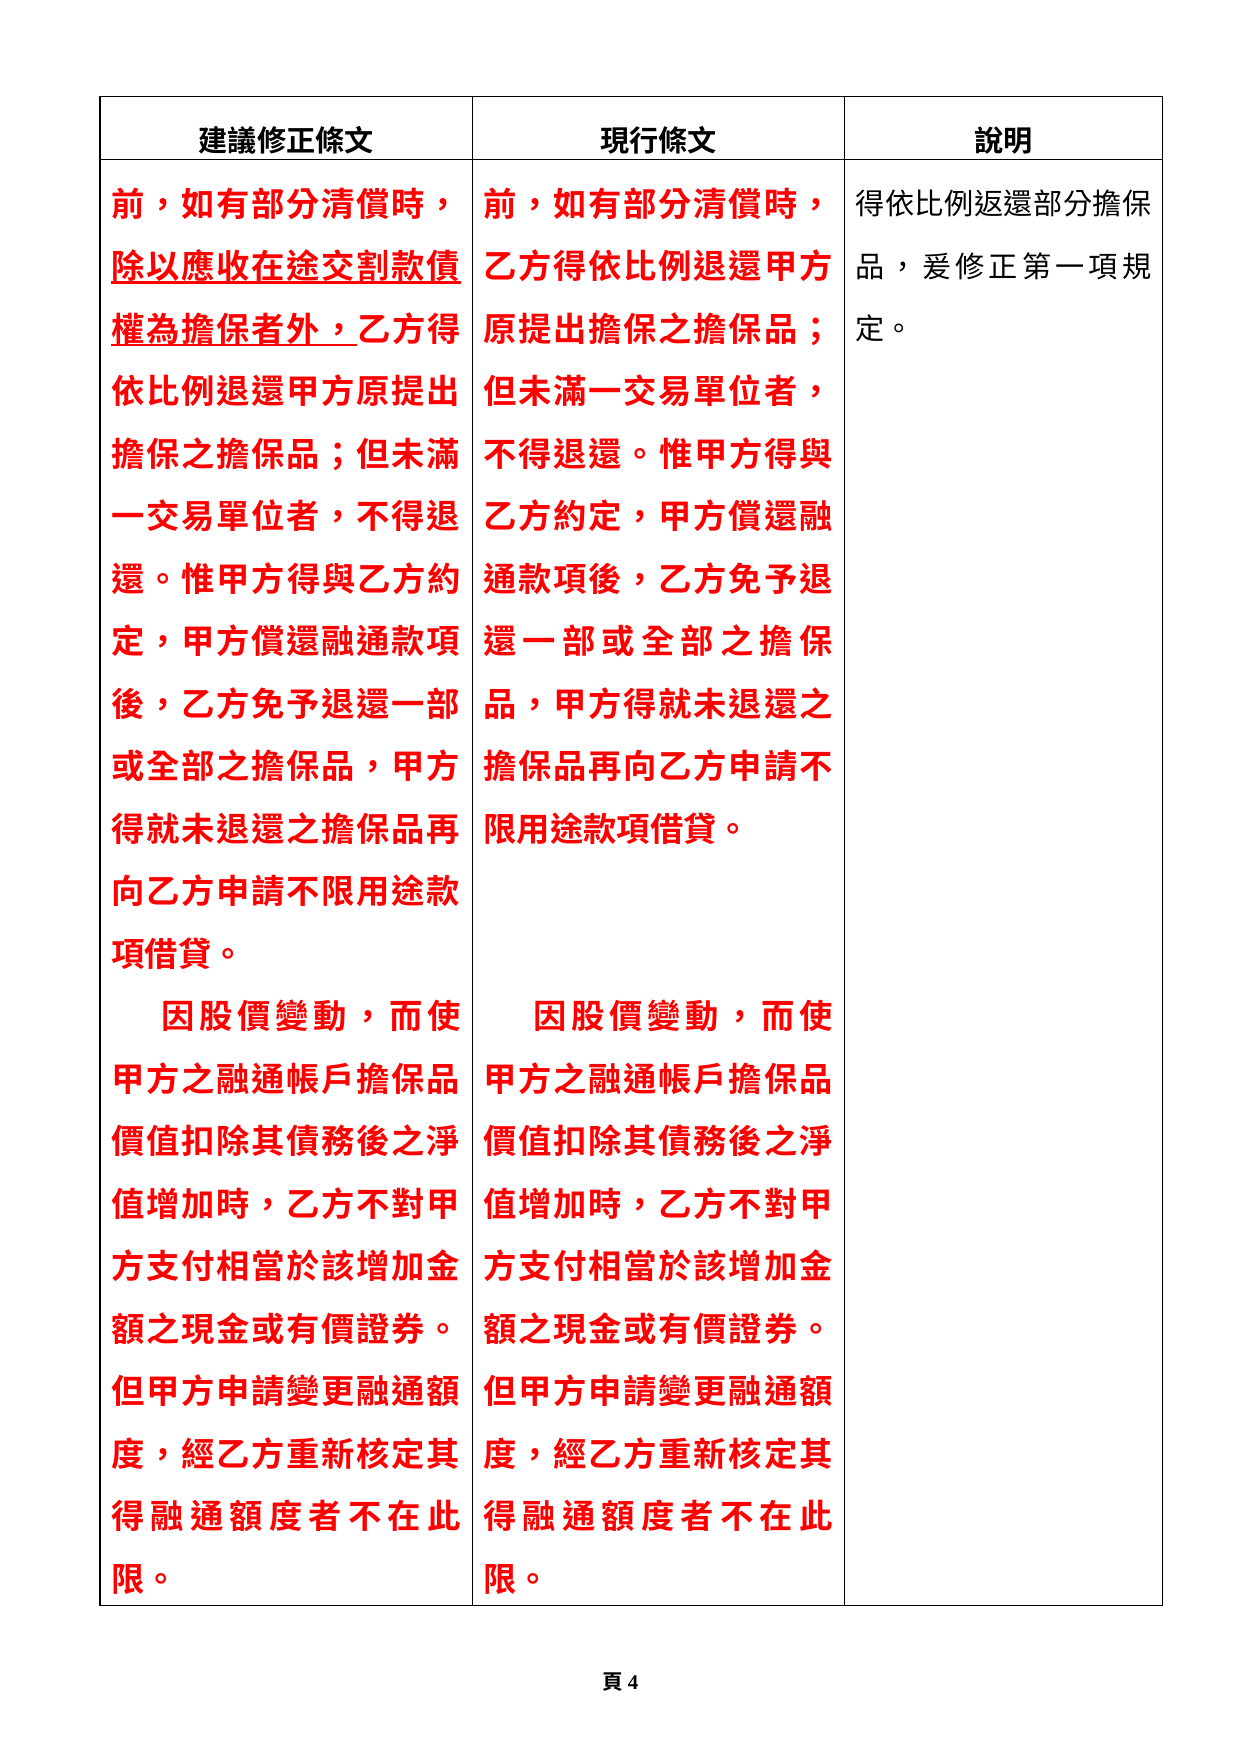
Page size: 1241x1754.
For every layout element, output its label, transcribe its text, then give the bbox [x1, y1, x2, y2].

table_header 說明 [845, 97, 1162, 159]
table_header 現行條文 [473, 97, 844, 159]
table_cell 前，如有部分清償時，乙方得依比例退還甲方原提出擔保之擔保品；但未滿一交易單位者，不得退還。惟甲方得與乙方約定，甲方償還融通款項後，乙方免予退還一部或全部之擔保品，甲方得就未退還之擔保品再向乙方申請不限用途款項借貸。 因股價變動，而使甲方之融通帳戶擔保品價值扣除其債務後之淨值增加時，乙方不對甲方支付相當於該增加金額之現金或有價證券。但甲方申請變更融通額度，經乙方重新核定其得融通額度者不在此限。 [473, 160, 844, 1605]
table_cell 得依比例返還部分擔保品，爰修正第一項規定。 [845, 160, 1162, 1605]
table_cell 前，如有部分清償時，除以應收在途交割款債權為擔保者外，乙方得依比例退還甲方原提出擔保之擔保品；但未滿一交易單位者，不得退還。惟甲方得與乙方約定，甲方償還融通款項後，乙方免予退還一部或全部之擔保品，甲方得就未退還之擔保品再向乙方申請不限用途款項借貸。 因股價變動，而使甲方之融通帳戶擔保品價值扣除其債務後之淨值增加時，乙方不對甲方支付相當於該增加金額之現金或有價證券。但甲方申請變更融通額度，經乙方重新核定其得融通額度者不在此限。 [101, 160, 472, 1605]
table_header 建議修正條文 [101, 97, 472, 159]
